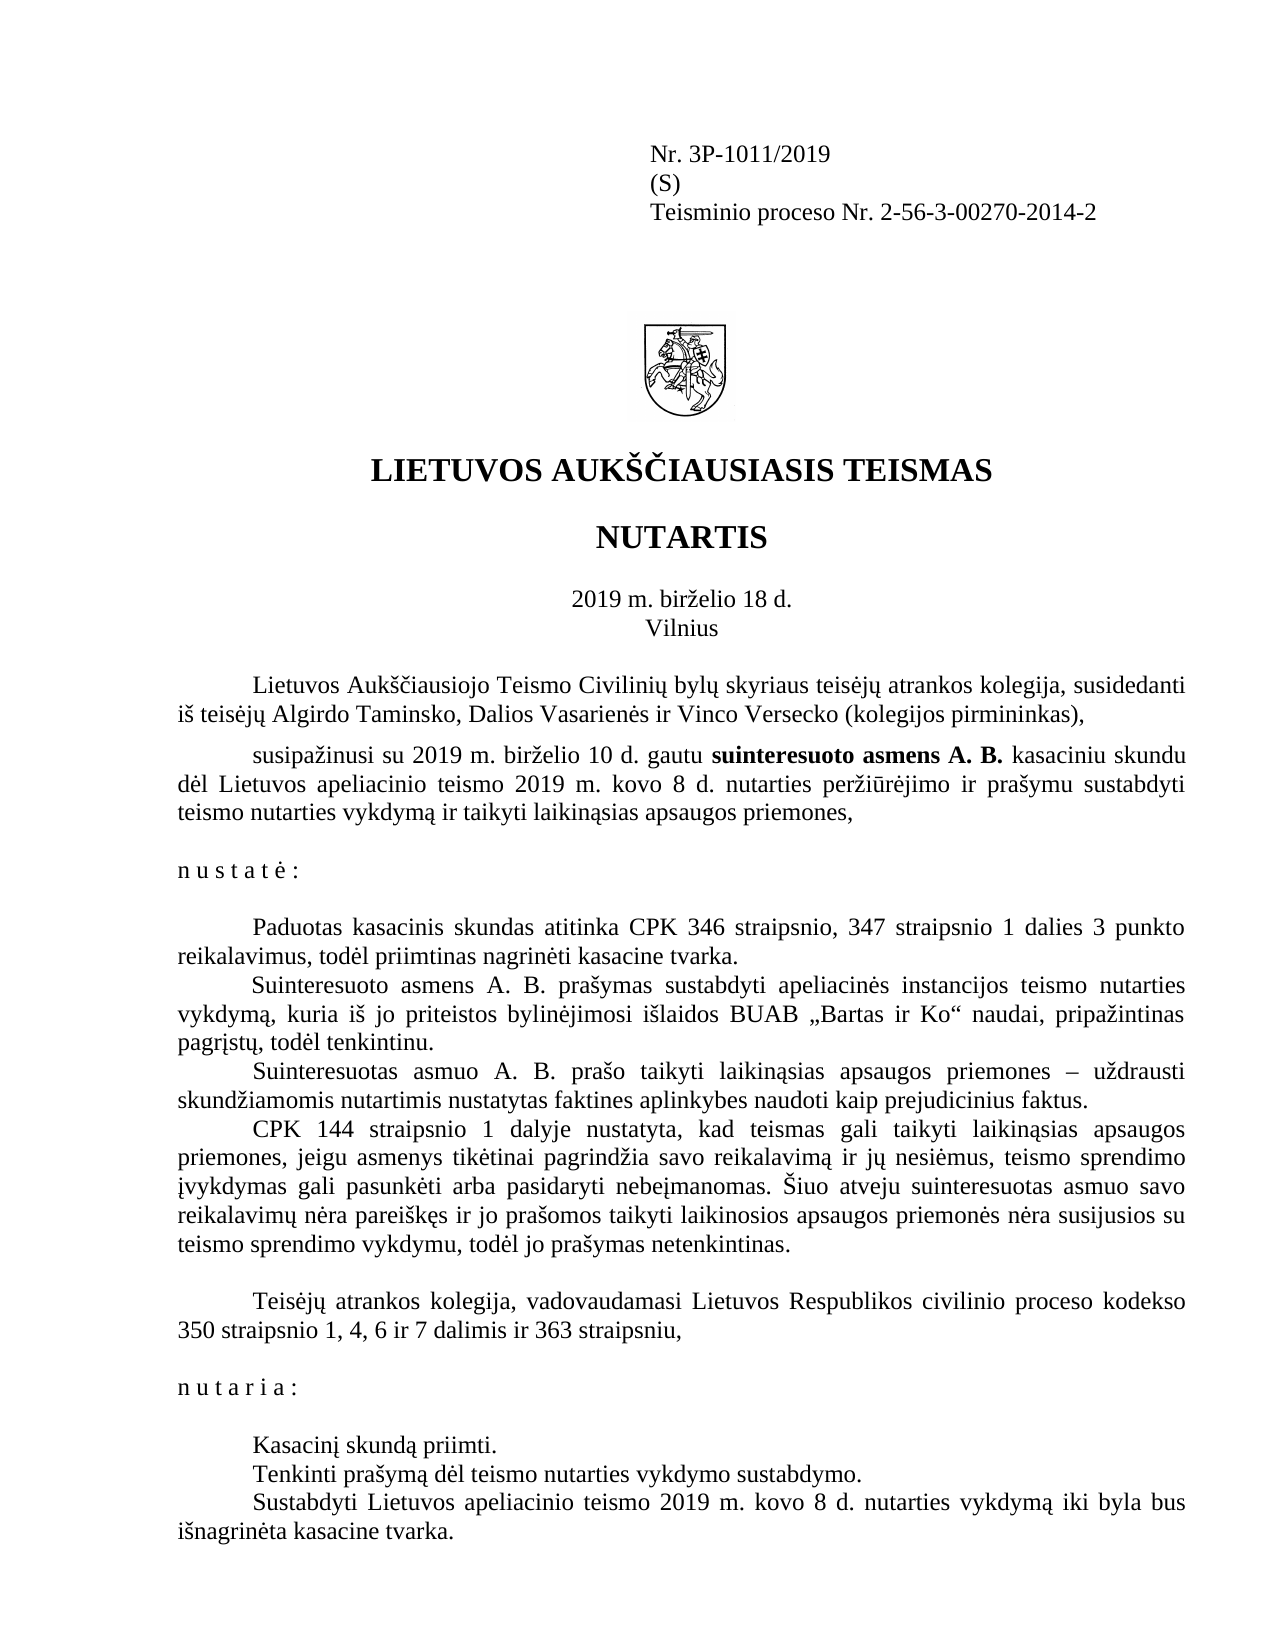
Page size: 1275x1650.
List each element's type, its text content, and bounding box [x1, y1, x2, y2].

text n u s t a t ė : [177, 855, 1186, 884]
text Teisminio proceso Nr. 2-56-3-00270-2014-2 [177, 197, 1186, 226]
text LIETUVOS AUKŠČIAUSIASIS TEISMAS [177, 450, 1186, 488]
text Vilnius [177, 613, 1186, 642]
text Tenkinti prašymą dėl teismo nutarties vykdymo sustabdymo. [177, 1459, 1186, 1487]
text 2019 m. birželio 18 d. [177, 584, 1186, 613]
text (S) [177, 168, 1186, 197]
text NUTARTIS [177, 517, 1186, 555]
text Paduotas kasacinis skundas atitinka CPK 346 straipsnio, 347 straipsnio 1 dalies 3 punkto reikalavimus, todėl priimtinas nagrinėti kasacine tvarka. [177, 912, 1186, 970]
text susipažinusi su 2019 m. birželio 10 d. gautu suinteresuoto asmens A. B. kasaciniu skundu dėl Lietuvos apeliacinio teismo 2019 m. kovo 8 d. nutarties peržiūrėjimo ir prašymu sustabdyti teismo nutarties vykdymą ir taikyti laikinąsias apsaugos priemones, [177, 740, 1186, 826]
text n u t a r i a : [177, 1372, 1186, 1401]
text Teisėjų atrankos kolegija, vadovaudamasi Lietuvos Respublikos civilinio proceso kodekso 350 straipsnio 1, 4, 6 ir 7 dalimis ir 363 straipsniu, [177, 1286, 1186, 1344]
text Lietuvos Aukščiausiojo Teismo Civilinių bylų skyriaus teisėjų atrankos kolegija, susidedanti iš teisėjų Algirdo Taminsko, Dalios Vasarienės ir Vinco Versecko (kolegijos pirmininkas), [177, 670, 1186, 728]
text CPK 144 straipsnio 1 dalyje nustatyta, kad teismas gali taikyti laikinąsias apsaugos priemones, jeigu asmenys tikėtinai pagrindžia savo reikalavimą ir jų nesiėmus, teismo sprendimo įvykdymas gali pasunkėti arba pasidaryti nebeįmanomas. Šiuo atveju suinteresuotas asmuo savo reikalavimų nėra pareiškęs ir jo prašomos taikyti laikinosios apsaugos priemonės nėra susijusios su teismo sprendimo vykdymu, todėl jo prašymas netenkintinas. [177, 1114, 1186, 1257]
text Suinteresuotas asmuo A. B. prašo taikyti laikinąsias apsaugos priemones – uždrausti skundžiamomis nutartimis nustatytas faktines aplinkybes naudoti kaip prejudicinius faktus. [177, 1056, 1186, 1114]
text Nr. 3P-1011/2019 [177, 139, 1186, 168]
text Sustabdyti Lietuvos apeliacinio teismo 2019 m. kovo 8 d. nutarties vykdymą iki byla bus išnagrinėta kasacine tvarka. [177, 1487, 1186, 1545]
text Suinteresuoto asmens A. B. prašymas sustabdyti apeliacinės instancijos teismo nutarties vykdymą, kuria iš jo priteistos bylinėjimosi išlaidos BUAB „Bartas ir Ko“ naudai, pripažintinas pagrįstų, todėl tenkintinu. [177, 970, 1186, 1056]
text Kasacinį skundą priimti. [177, 1430, 1186, 1459]
